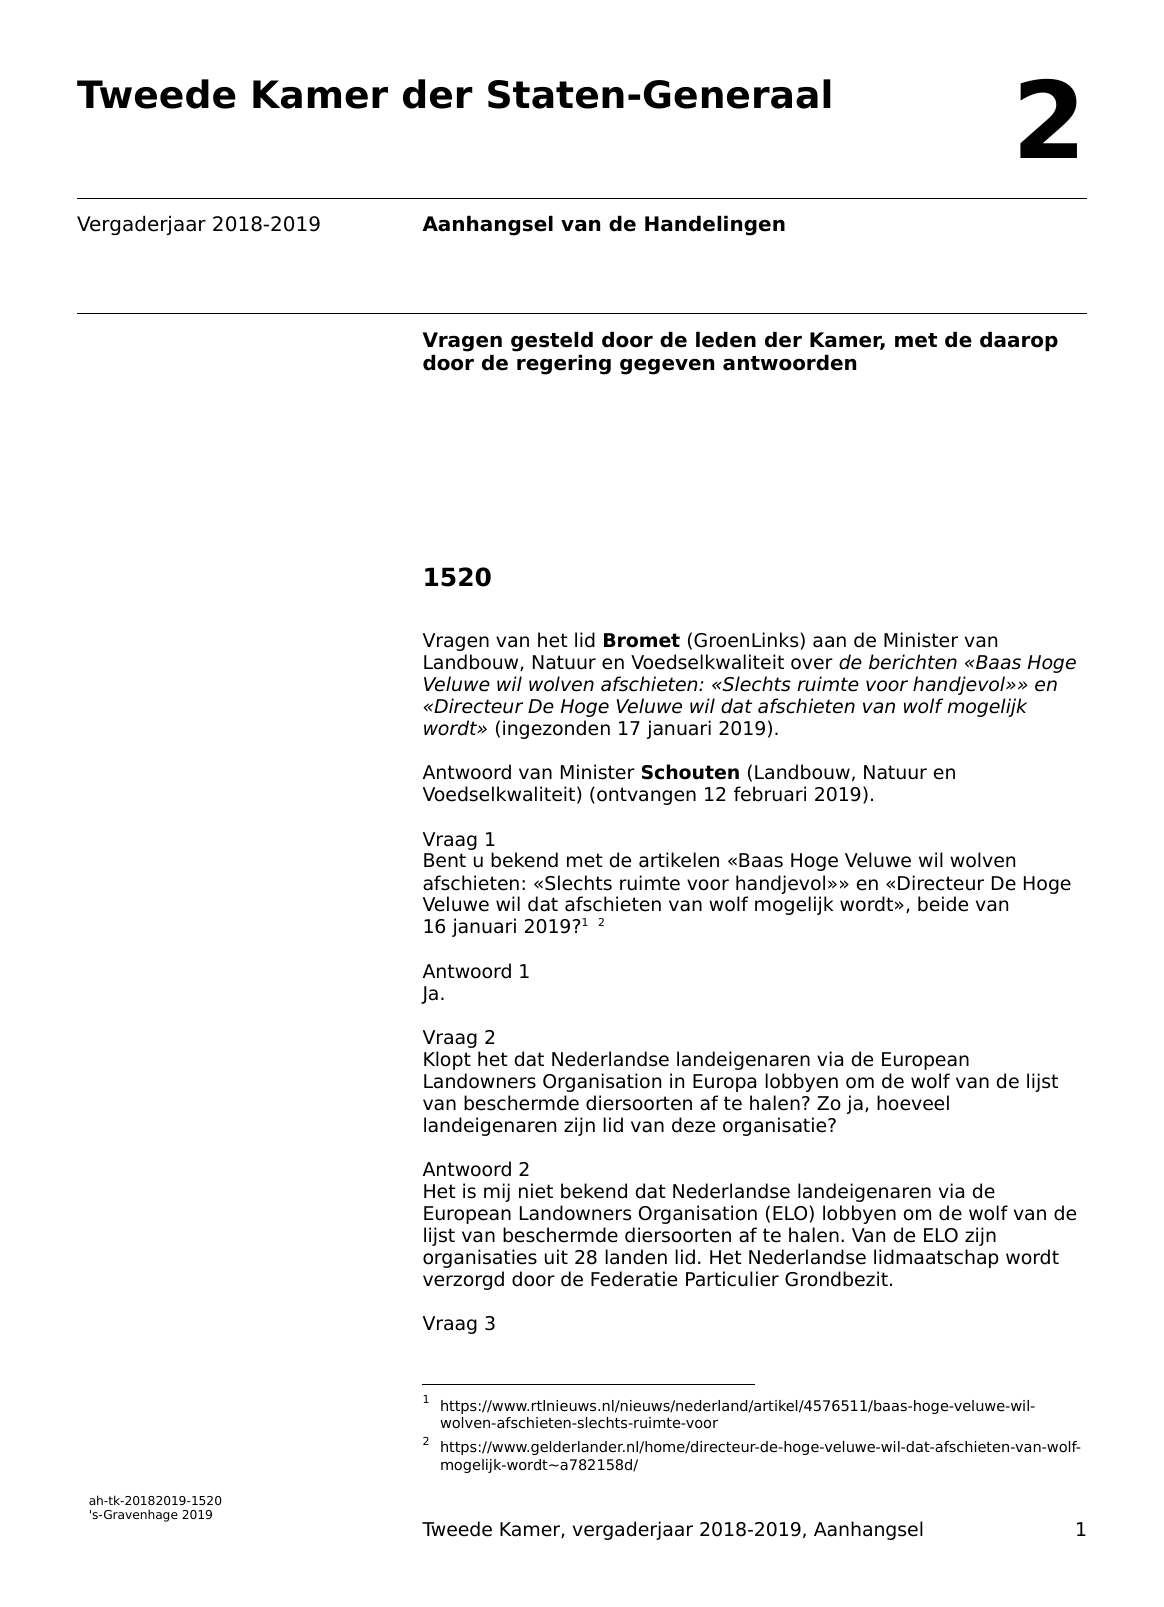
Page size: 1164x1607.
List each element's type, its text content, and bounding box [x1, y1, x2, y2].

text Antwoord 2 [422, 1159, 1087, 1181]
text Antwoord van Minister Schouten (Landbouw, Natuur en Voedselkwaliteit) (ontvangen 12 februari 2019). [422, 762, 1087, 806]
text https://www.rtlnieuws.nl/nieuws/nederland/artikel/4576511/baas-hoge-veluwe-wil-wolven-afschieten-slechts-ruimte-voor [422, 1393, 1087, 1432]
text ah-tk-20182019-1520 [88, 1494, 323, 1508]
table_header 2 [886, 59, 1087, 198]
text 1520 [422, 563, 1087, 592]
text Klopt het dat Nederlandse landeigenaren via de European Landowners Organisation in Europa lobbyen om de wolf van de lijst van beschermde diersoorten af te halen? Zo ja, hoeveel landeigenaren zijn lid van deze organisatie? [422, 1049, 1087, 1137]
table_header Tweede Kamer der Staten-Generaal [77, 59, 886, 198]
text Vraag 3 [422, 1313, 1087, 1335]
table_cell Vergaderjaar 2018-2019 [77, 199, 422, 313]
text Het is mij niet bekend dat Nederlandse landeigenaren via de European Landowners Organisation (ELO) lobbyen om de wolf van de lijst van beschermde diersoorten af te halen. Van de ELO zijn organisaties uit 28 landen lid. Het Nederlandse lidmaatschap wordt verzorgd door de Federatie Particulier Grondbezit. [422, 1181, 1087, 1291]
text Vraag 2 [422, 1027, 1087, 1049]
table_cell [77, 314, 422, 375]
text Antwoord 1 [422, 961, 1087, 982]
text 's-Gravenhage 2019 [88, 1508, 323, 1522]
table_cell Vragen gesteld door de leden der Kamer, met de daarop door de regering gegeven antwoorden [422, 314, 1087, 375]
text Vraag 1 [422, 828, 1087, 850]
text Vragen van het lid Bromet (GroenLinks) aan de Minister van Landbouw, Natuur en Voedselkwaliteit over de berichten «Baas Hoge Veluwe wil wolven afschieten: «Slechts ruimte voor handjevol»» en «Directeur De Hoge Veluwe wil dat afschieten van wolf mogelijk wordt» (ingezonden 17 januari 2019). [422, 630, 1087, 740]
text Bent u bekend met de artikelen «Baas Hoge Veluwe wil wolven afschieten: «Slechts ruimte voor handjevol»» en «Directeur De Hoge Veluwe wil dat afschieten van wolf mogelijk wordt», beide van 16 januari 2019? [422, 850, 1087, 938]
text https://www.gelderlander.nl/home/directeur-de-hoge-veluwe-wil-dat-afschieten-van-wolf-mogelijk-wordt~a782158d/ [422, 1435, 1087, 1474]
table_cell Aanhangsel van de Handelingen [422, 199, 1087, 313]
text Ja. [422, 982, 1087, 1004]
